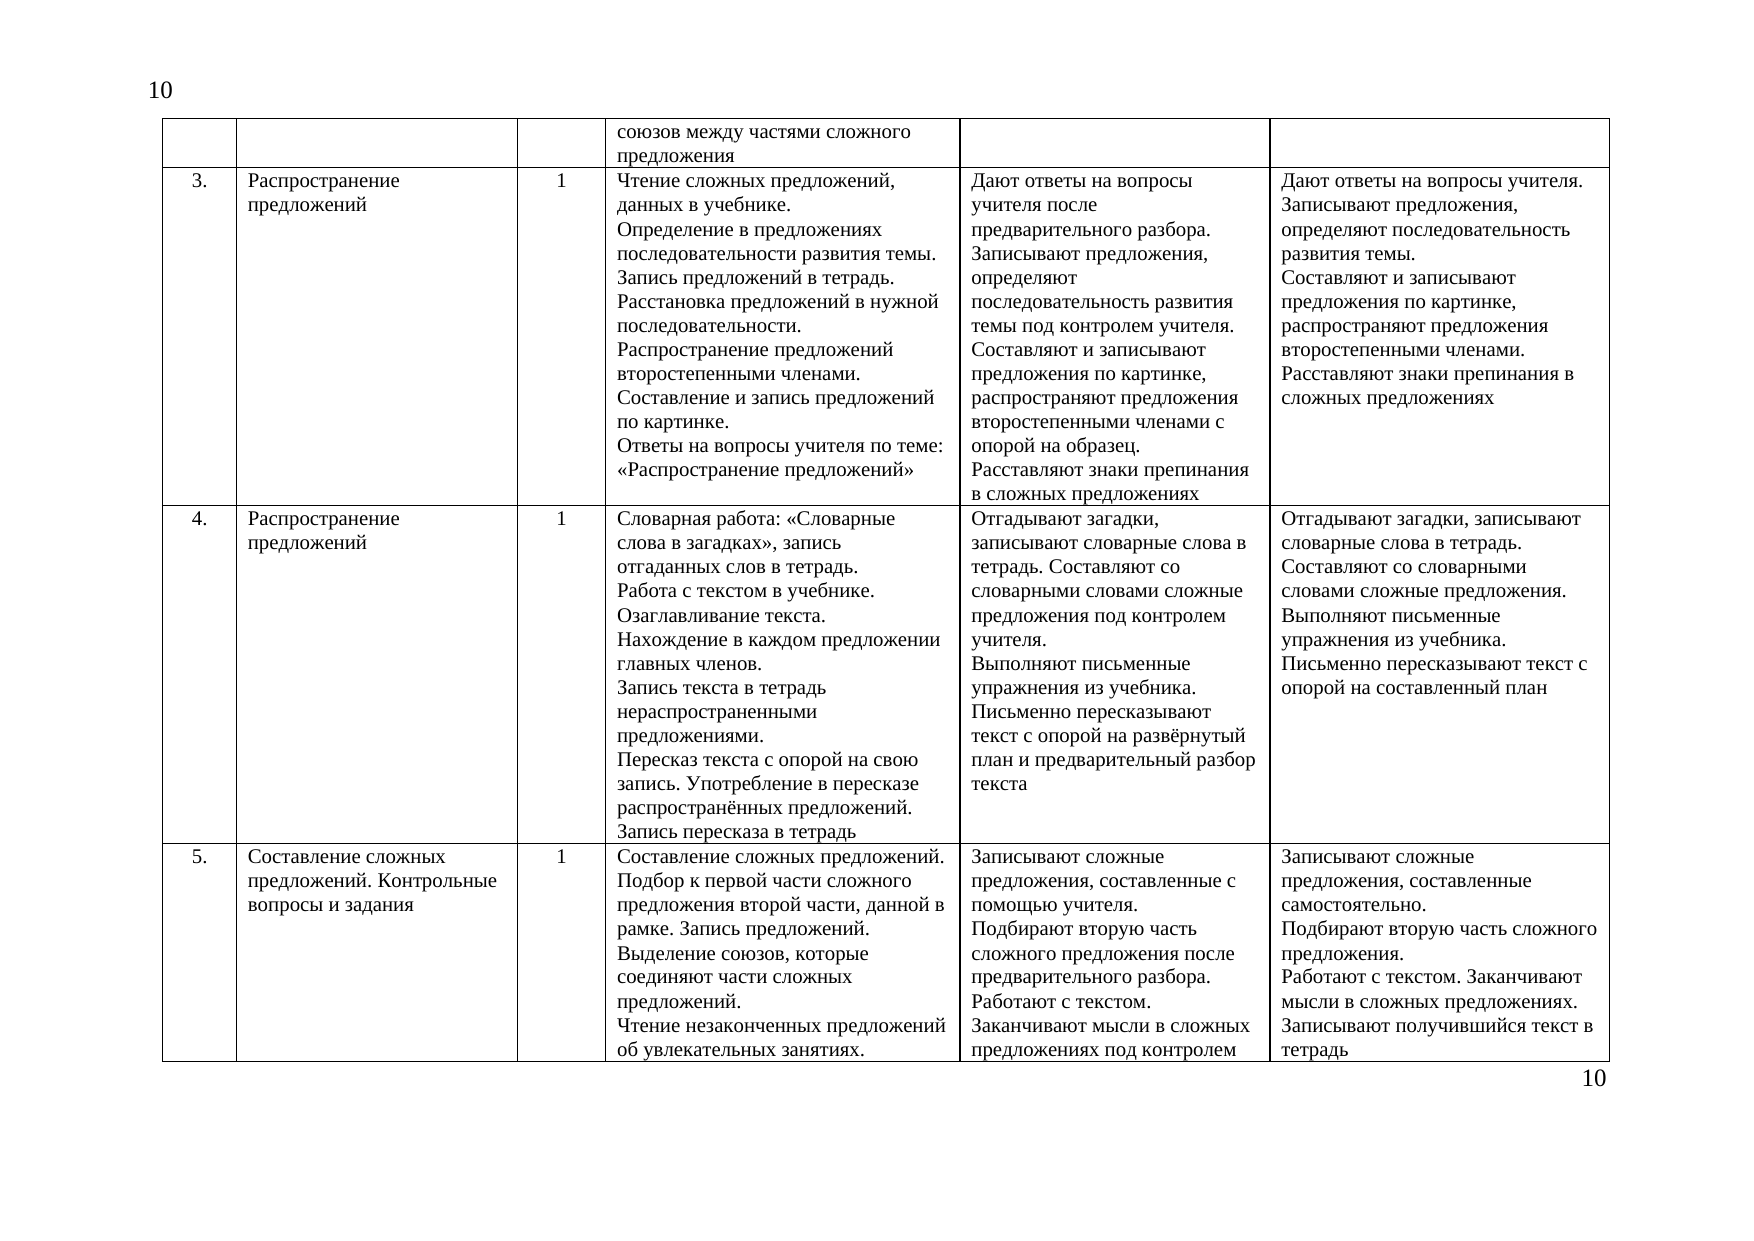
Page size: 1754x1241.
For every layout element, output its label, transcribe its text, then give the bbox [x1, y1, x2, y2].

table_cell Записывают сложные предложения, составленные самостоятельно. Подбирают вторую часть сложного предложения. Работают с текстом. Заканчивают мысли в сложных предложениях. Записывают получившийся текст в тетрадь [1271, 844, 1609, 1061]
table_cell 1 [518, 844, 605, 1061]
table_cell Дают ответы на вопросы учителя после предварительного разбора. Записывают предложения, определяют последовательность развития темы под контролем учителя. Составляют и записывают предложения по картинке, распространяют предложения второстепенными членами с опорой на образец. Расставляют знаки препинания в сложных предложениях [961, 168, 1269, 505]
table_cell [163, 168, 236, 505]
table_header союзов между частями сложного предложения [606, 119, 959, 167]
table_cell Дают ответы на вопросы учителя. Записывают предложения, определяют последовательность развития темы. Составляют и записывают предложения по картинке, распространяют предложения второстепенными членами. Расставляют знаки препинания в сложных предложениях [1271, 168, 1609, 505]
table_header [518, 119, 605, 167]
table_cell Распространение предложений [237, 506, 517, 843]
table_cell 1 [518, 168, 605, 505]
table_cell Словарная работа: «Словарные слова в загадках», запись отгаданных слов в тетрадь. Работа с текстом в учебнике. Озаглавливание текста. Нахождение в каждом предложении главных членов. Запись текста в тетрадь нераспространенными предложениями. Пересказ текста с опорой на свою запись. Употребление в пересказе распространённых предложений. Запись пересказа в тетрадь [606, 506, 959, 843]
table_cell [163, 506, 236, 843]
table_cell [163, 844, 236, 1061]
table_cell Отгадывают загадки, записывают словарные слова в тетрадь. Составляют со словарными словами сложные предложения под контролем учителя. Выполняют письменные упражнения из учебника. Письменно пересказывают текст с опорой на развёрнутый план и предварительный разбор текста [961, 506, 1269, 843]
table_cell Записывают сложные предложения, составленные с помощью учителя. Подбирают вторую часть сложного предложения после предварительного разбора. Работают с текстом. Заканчивают мысли в сложных предложениях под контролем [961, 844, 1269, 1061]
table_header [1271, 119, 1609, 167]
table_cell Чтение сложных предложений, данных в учебнике. Определение в предложениях последовательности развития темы. Запись предложений в тетрадь. Расстановка предложений в нужной последовательности. Распространение предложений второстепенными членами. Составление и запись предложений по картинке. Ответы на вопросы учителя по теме: «Распространение предложений» [606, 168, 959, 505]
table_cell Составление сложных предложений. Контрольные вопросы и задания [237, 844, 517, 1061]
table_cell 1 [518, 506, 605, 843]
table_header [237, 119, 517, 167]
table_cell Отгадывают загадки, записывают словарные слова в тетрадь. Составляют со словарными словами сложные предложения. Выполняют письменные упражнения из учебника. Письменно пересказывают текст с опорой на составленный план [1271, 506, 1609, 843]
table_header [961, 119, 1269, 167]
table_cell Распространение предложений [237, 168, 517, 505]
table_cell Составление сложных предложений. Подбор к первой части сложного предложения второй части, данной в рамке. Запись предложений. Выделение союзов, которые соединяют части сложных предложений. Чтение незаконченных предложений об увлекательных занятиях. [606, 844, 959, 1061]
table_header [163, 119, 236, 167]
